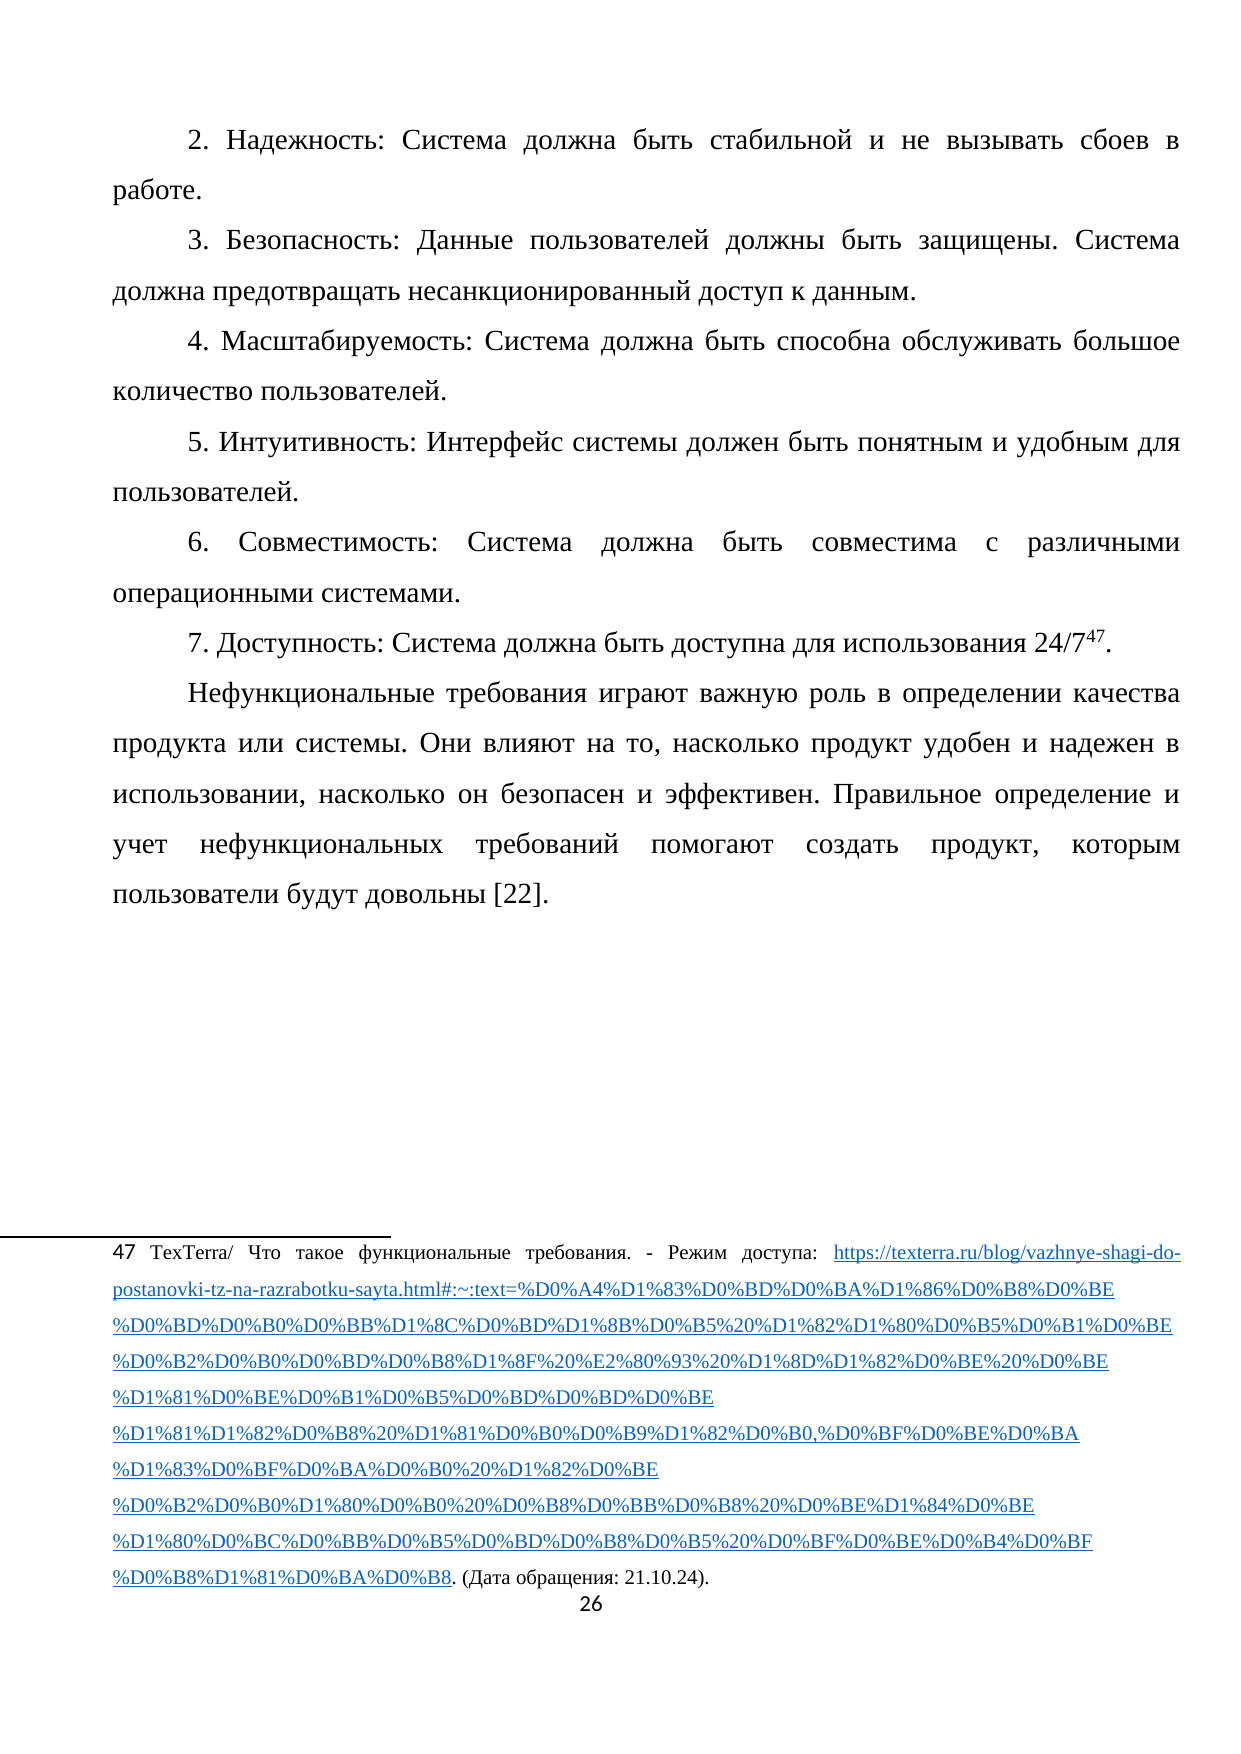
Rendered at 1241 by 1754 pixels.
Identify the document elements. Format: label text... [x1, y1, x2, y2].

text 7. Доступность: Система должна быть доступна для использования 24/7. [112, 625, 1181, 658]
text 4. Масштабируемость: Система должна быть способна обслуживать большое количество пользователей. [112, 323, 1181, 407]
text 3. Безопасность: Данные пользователей должны быть защищены. Система должна предотвращать несанкционированный доступ к данным. [112, 222, 1181, 306]
text 5. Интуитивность: Интерфейс системы должен быть понятным и удобным для пользователей. [112, 424, 1181, 508]
text 6. Совместимость: Система должна быть совместима с различными операционными системами. [112, 524, 1181, 608]
text Нефункциональные требования играют важную роль в определении качества продукта или системы. Они влияют на то, насколько продукт удобен и надежен в использовании, насколько он безопасен и эффективен. Правильное определение и учет нефункциональных требований помогают создать продукт, которым пользователи будут довольны [22]. [112, 675, 1181, 910]
text TexTerra/ Что такое функциональные требования. - Режим доступа: https://texterra.ru/blog/vazhnye-shagi-do-postanovki-tz-na-razrabotku-sayta.html#:~:text=%D0%A4%D1%83%D0%BD%D0%BA%D1%86%D0%B8%D0%BE%D0%BD%D0%B0%D0%BB%D1%8C%D0%BD%D1%8B%D0%B5%20%D1%82%D1%80%D0%B5%D0%B1%D0%BE%D0%B2%D0%B0%D0%BD%D0%B8%D1%8F%20%E2%80%93%20%D1%8D%D1%82%D0%BE%20%D0%BE%D1%81%D0%BE%D0%B1%D0%B5%D0%BD%D0%BD%D0%BE%D1%81%D1%82%D0%B8%20%D1%81%D0%B0%D0%B9%D1%82%D0%B0,%D0%BF%D0%BE%D0%BA%D1%83%D0%BF%D0%BA%D0%B0%20%D1%82%D0%BE%D0%B2%D0%B0%D1%80%D0%B0%20%D0%B8%D0%BB%D0%B8%20%D0%BE%D1%84%D0%BE%D1%80%D0%BC%D0%BB%D0%B5%D0%BD%D0%B8%D0%B5%20%D0%BF%D0%BE%D0%B4%D0%BF%D0%B8%D1%81%D0%BA%D0%B8. (Дата обращения: 21.10.24). [112, 1237, 1181, 1589]
text 2. Надежность: Система должна быть стабильной и не вызывать сбоев в работе. [112, 122, 1181, 206]
